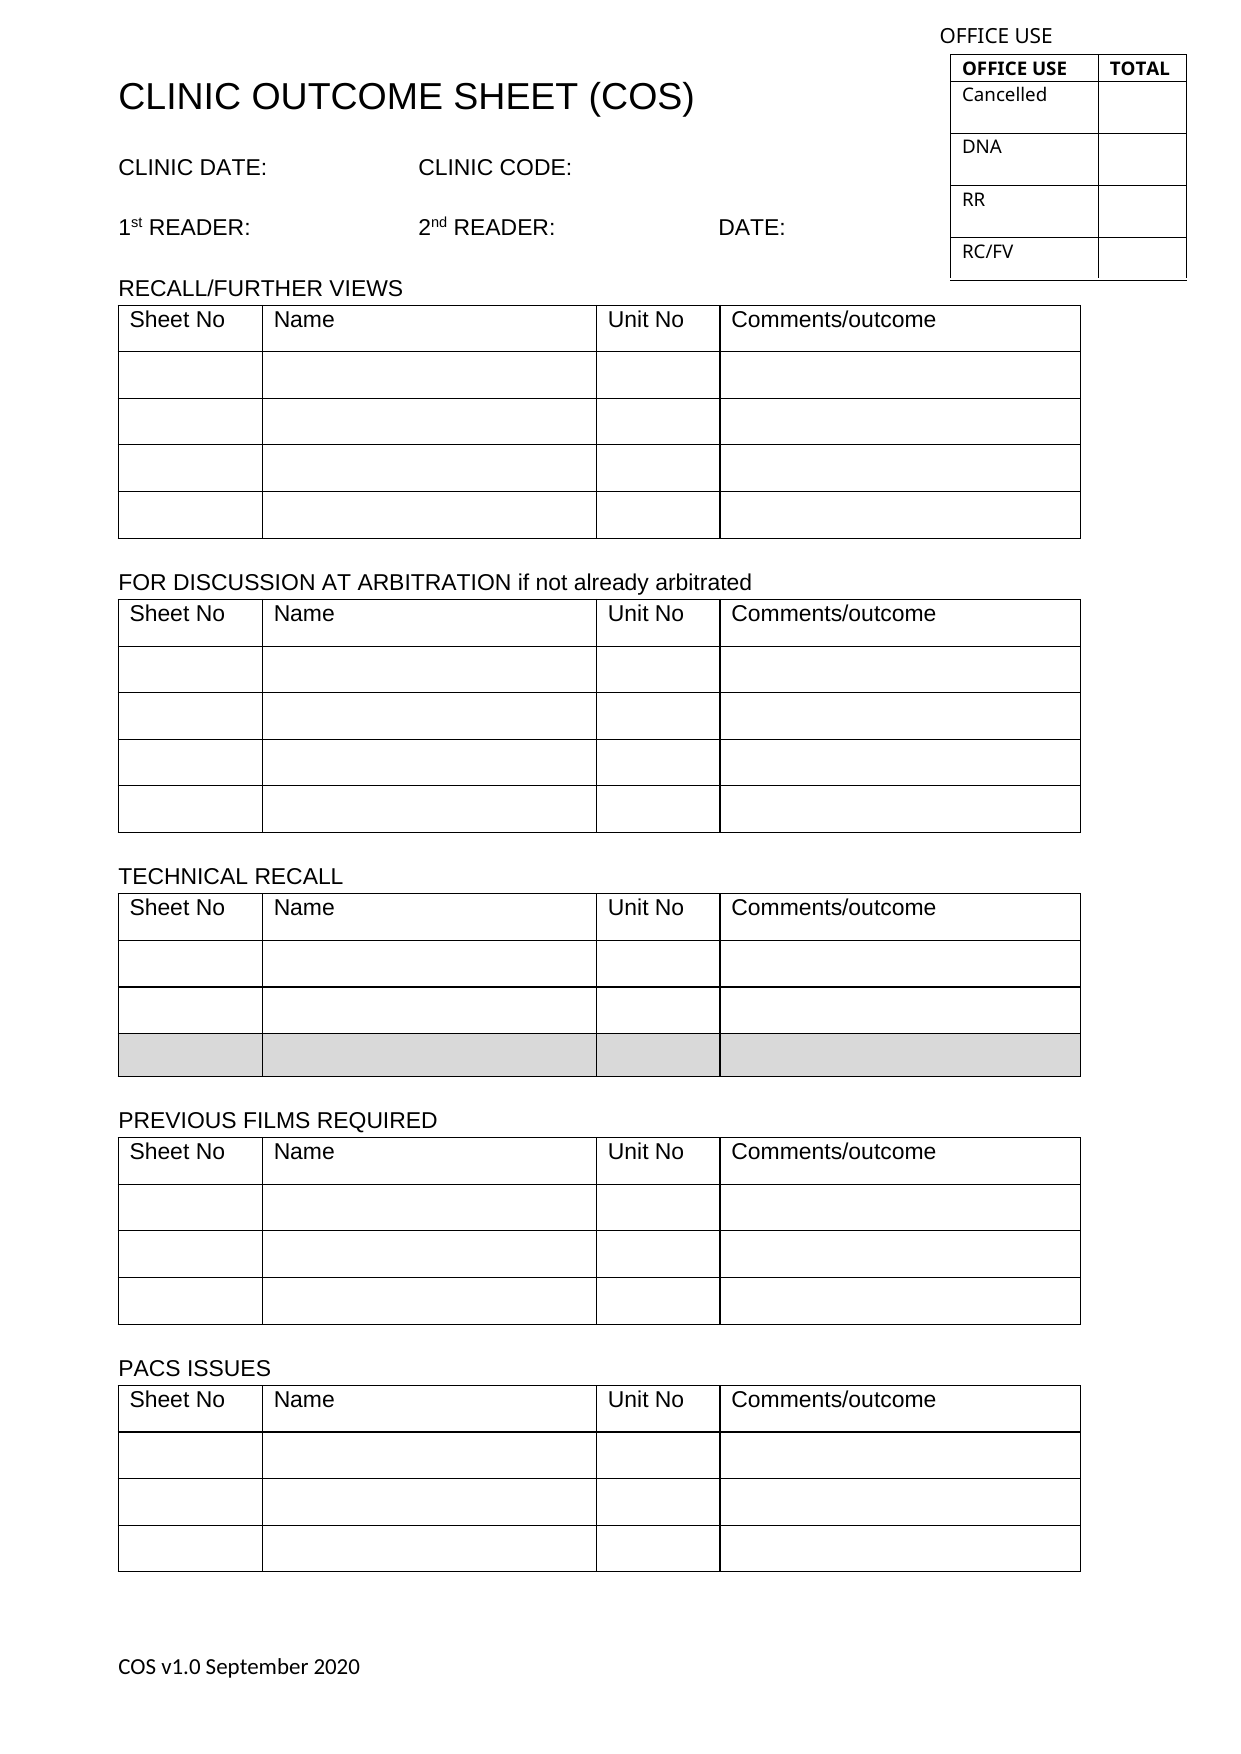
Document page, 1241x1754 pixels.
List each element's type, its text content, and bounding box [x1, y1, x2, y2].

table_cell [597, 988, 719, 1033]
table_header Comments/outcome [721, 306, 1080, 351]
table_cell DNA [951, 134, 1098, 185]
table_cell [597, 492, 719, 537]
table_cell [597, 740, 719, 785]
table_header Name [263, 894, 596, 940]
table_cell [597, 647, 719, 692]
table_cell [263, 693, 596, 739]
table_header Name [263, 1386, 596, 1431]
table_cell [597, 1231, 719, 1277]
table_cell [119, 988, 262, 1033]
table_cell [597, 1479, 719, 1524]
table_cell [721, 445, 1080, 491]
table_header Unit No [597, 306, 719, 351]
table_cell [721, 941, 1080, 986]
table_cell [119, 1479, 262, 1524]
table_cell [721, 1034, 1080, 1076]
table_cell [119, 399, 262, 444]
text FOR DISCUSSION AT ARBITRATION if not already arbitrated [118, 569, 1122, 595]
table_cell [721, 492, 1080, 537]
table_cell [721, 786, 1080, 832]
table_cell [721, 740, 1080, 785]
table_cell [597, 786, 719, 832]
table_cell [119, 1185, 262, 1230]
table_header Name [263, 306, 596, 351]
table_cell [119, 786, 262, 832]
table_header Comments/outcome [721, 600, 1080, 646]
table_cell [263, 1433, 596, 1478]
table_cell [721, 988, 1080, 1033]
table_header Comments/outcome [721, 894, 1080, 940]
table_cell [597, 445, 719, 491]
table_cell [721, 1278, 1080, 1323]
table_cell [597, 352, 719, 398]
table_cell [263, 988, 596, 1033]
table_header Sheet No [119, 1138, 262, 1184]
table_cell [119, 492, 262, 537]
table_cell [119, 647, 262, 692]
table_header Name [263, 600, 596, 646]
table_cell [263, 1479, 596, 1524]
table_cell [263, 1278, 596, 1323]
table_cell [597, 1034, 719, 1076]
text OFFICE USE [939, 22, 1176, 50]
table_cell [721, 352, 1080, 398]
table_cell RC/FV [951, 238, 1098, 278]
table_cell [1099, 82, 1186, 133]
table_cell [119, 1034, 262, 1076]
table_cell [721, 693, 1080, 739]
table_cell [721, 1185, 1080, 1230]
table_header OFFICE USE [951, 55, 1098, 81]
text TECHNICAL RECALL [118, 863, 1122, 889]
table_header Unit No [597, 1386, 719, 1431]
table_cell [597, 1278, 719, 1323]
table_cell [119, 1231, 262, 1277]
table_cell [597, 941, 719, 986]
table_header Sheet No [119, 894, 262, 940]
table_cell [119, 941, 262, 986]
table_cell [597, 1433, 719, 1478]
table_cell [263, 1231, 596, 1277]
table_header Sheet No [119, 1386, 262, 1431]
table_cell [597, 399, 719, 444]
table_header Unit No [597, 1138, 719, 1184]
table_cell [721, 1433, 1080, 1478]
table_cell [119, 445, 262, 491]
table_header Name [263, 1138, 596, 1184]
text PREVIOUS FILMS REQUIRED [118, 1107, 1122, 1133]
table_cell [263, 786, 596, 832]
table_cell [263, 492, 596, 537]
table_cell [263, 1034, 596, 1076]
table_cell [1099, 186, 1186, 237]
table_cell [597, 693, 719, 739]
table_header Comments/outcome [721, 1138, 1080, 1184]
table_header Sheet No [119, 600, 262, 646]
table_cell [119, 740, 262, 785]
table_header Sheet No [119, 306, 262, 351]
table_cell [263, 399, 596, 444]
table_cell [721, 647, 1080, 692]
table_cell [597, 1185, 719, 1230]
table_cell [721, 1526, 1080, 1571]
table_cell [119, 352, 262, 398]
table_header TOTAL [1099, 55, 1186, 81]
text [925, 14, 1190, 278]
table_cell [263, 1185, 596, 1230]
table_cell [119, 1526, 262, 1571]
text CLINIC OUTCOME SHEET (COS) [118, 74, 923, 117]
text 1st READER: 2nd READER: DATE: [118, 214, 923, 240]
text PACS ISSUES [118, 1355, 1122, 1381]
text CLINIC DATE: CLINIC CODE: [118, 154, 923, 180]
table_cell [119, 693, 262, 739]
table_cell [1099, 238, 1186, 278]
table_cell [721, 399, 1080, 444]
table_cell [721, 1231, 1080, 1277]
table_cell [263, 352, 596, 398]
table_cell [263, 1526, 596, 1571]
table_header Unit No [597, 600, 719, 646]
table_cell [263, 941, 596, 986]
table_cell [119, 1278, 262, 1323]
table_header Unit No [597, 894, 719, 940]
text RECALL/FURTHER VIEWS [118, 274, 1122, 301]
table_cell [721, 1479, 1080, 1524]
table_cell [119, 1433, 262, 1478]
table_cell RR [951, 186, 1098, 237]
table_cell [1099, 134, 1186, 185]
table_cell [263, 445, 596, 491]
table_cell [263, 647, 596, 692]
table_header Comments/outcome [721, 1386, 1080, 1431]
table_cell [597, 1526, 719, 1571]
table_cell [263, 740, 596, 785]
table_cell Cancelled [951, 82, 1098, 133]
